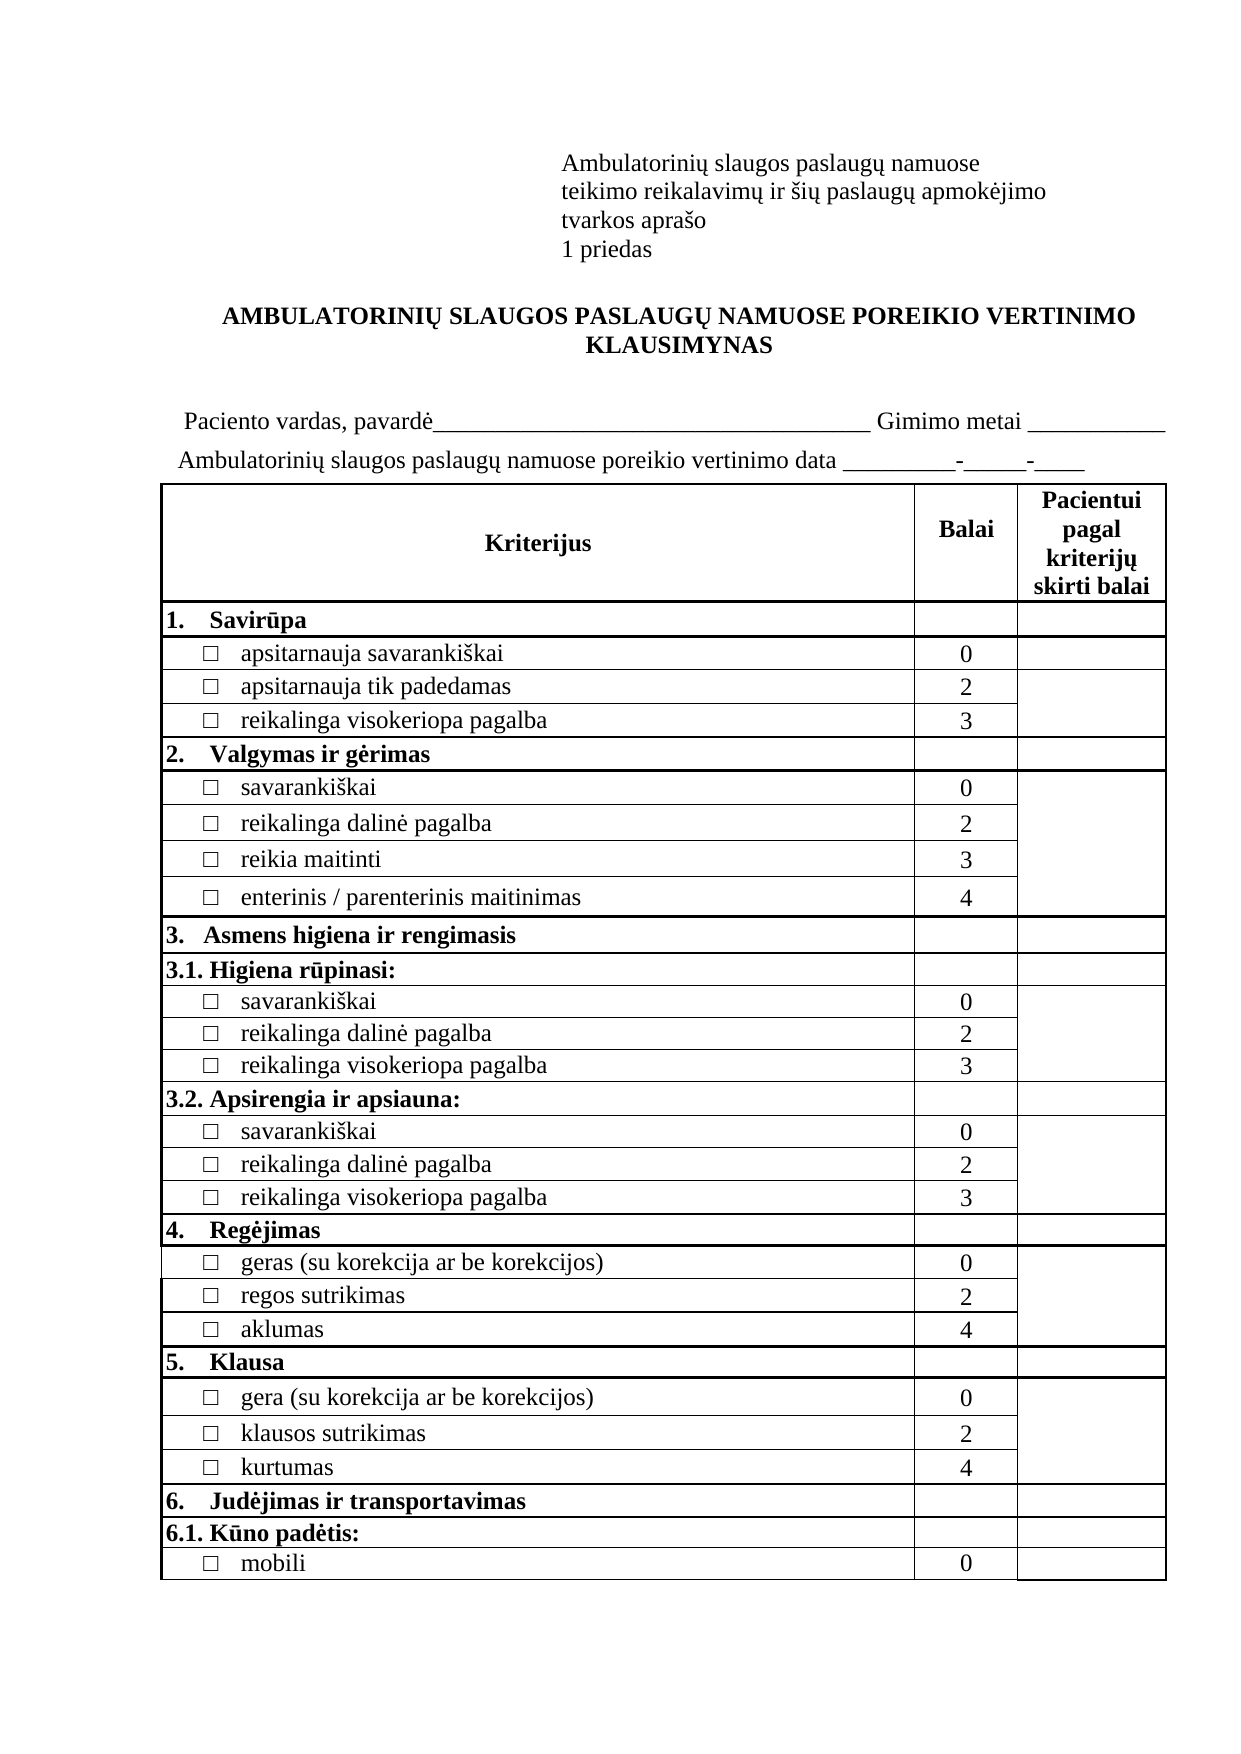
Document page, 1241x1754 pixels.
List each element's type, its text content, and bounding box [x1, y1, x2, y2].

table_cell 0 [915, 772, 1017, 804]
table_cell [1018, 603, 1165, 635]
table_cell [915, 1348, 1017, 1376]
table_cell 2 [915, 670, 1017, 703]
table_cell □ kurtumas [163, 1450, 914, 1483]
table_cell 2. Valgymas ir gėrimas [163, 738, 914, 768]
table_cell [915, 738, 1017, 768]
table_cell □ reikia maitinti [163, 841, 914, 876]
table_cell [1018, 1247, 1165, 1345]
table_cell □ apsitarnauja savarankiškai [163, 638, 914, 669]
table_header Pacientui pagal kriterijų skirti balai [1018, 485, 1165, 600]
table_cell 4 [915, 1450, 1017, 1483]
table_cell □ regos sutrikimas [163, 1279, 914, 1311]
table_cell [1018, 772, 1165, 915]
table_cell 2 [915, 1018, 1017, 1049]
text tvarkos aprašo [177, 205, 1181, 234]
text 1 priedas [177, 234, 1181, 263]
text AMBULATORINIŲ SLAUGOS PASLAUGŲ NAMUOSE POREIKIO VERTINIMO KLAUSIMYNAS [177, 301, 1181, 358]
table_cell 3 [915, 841, 1017, 876]
table_cell 0 [915, 1116, 1017, 1147]
table_cell □ apsitarnauja tik padedamas [163, 670, 914, 703]
table_cell 3. Asmens higiena ir rengimasis [163, 918, 914, 952]
table_cell [1018, 918, 1165, 952]
table_cell [1018, 1485, 1165, 1516]
text teikimo reikalavimų ir šių paslaugų apmokėjimo [177, 176, 1181, 205]
table_header Balai [915, 485, 1017, 600]
table_cell □ savarankiškai [163, 772, 914, 804]
table_cell 3.2. Apsirengia ir apsiauna: [163, 1082, 914, 1115]
table_cell [1018, 1348, 1165, 1376]
table_cell [1018, 1116, 1165, 1213]
table_cell [915, 1518, 1017, 1547]
table_cell 3.1. Higiena rūpinasi: [163, 954, 914, 985]
table_cell 4 [915, 877, 1017, 915]
table_cell [1018, 1215, 1165, 1243]
table_cell [1018, 986, 1165, 1081]
table_cell □ savarankiškai [163, 1116, 914, 1147]
table_cell [1018, 1518, 1165, 1547]
table_cell □ reikalinga dalinė pagalba [163, 1018, 914, 1049]
table_cell □ aklumas [163, 1313, 914, 1345]
table_cell □ mobili [163, 1548, 914, 1579]
table_cell 3 [915, 1181, 1017, 1213]
table_cell 3 [915, 1050, 1017, 1081]
table_cell 0 [915, 1247, 1017, 1277]
table_cell □ savarankiškai [163, 986, 914, 1017]
table_cell 4. Regėjimas [163, 1215, 914, 1243]
table_cell 0 [915, 986, 1017, 1017]
table_cell 2 [915, 805, 1017, 840]
text Paciento vardas, pavardė___________________________________ Gimimo metai ___________ [177, 406, 1181, 435]
table_cell 1. Savirūpa [163, 603, 914, 635]
table_cell [1018, 954, 1165, 985]
table_cell 2 [915, 1279, 1017, 1311]
table_cell 2 [915, 1148, 1017, 1180]
table_cell □ reikalinga dalinė pagalba [163, 805, 914, 840]
table_cell □ reikalinga visokeriopa pagalba [163, 1181, 914, 1213]
table_cell [1018, 1548, 1165, 1579]
table_header Kriterijus [163, 485, 914, 600]
table_cell [1018, 1082, 1165, 1115]
table_cell 2 [915, 1416, 1017, 1449]
table_cell [915, 918, 1017, 952]
table_cell 0 [915, 638, 1017, 669]
table_cell □ klausos sutrikimas [163, 1416, 914, 1449]
table_cell [915, 954, 1017, 985]
table_cell [915, 603, 1017, 635]
table_cell [1018, 738, 1165, 768]
table_cell [915, 1082, 1017, 1115]
table_cell □ gera (su korekcija ar be korekcijos) [163, 1379, 914, 1415]
table_cell 6.1. Kūno padėtis: [163, 1518, 914, 1547]
table_cell 5. Klausa [163, 1348, 914, 1376]
table_cell 3 [915, 704, 1017, 736]
text Ambulatorinių slaugos paslaugų namuose poreikio vertinimo data _________-_____-____ [177, 445, 1181, 473]
table_cell [1018, 638, 1165, 669]
table_cell □ enterinis / parenterinis maitinimas [163, 877, 914, 915]
table_cell 0 [915, 1548, 1017, 1579]
table_cell 0 [915, 1379, 1017, 1415]
table_cell 4 [915, 1313, 1017, 1345]
table_cell □ reikalinga visokeriopa pagalba [163, 704, 914, 736]
text Ambulatorinių slaugos paslaugų namuose [177, 148, 1181, 176]
table_cell 6. Judėjimas ir transportavimas [163, 1485, 914, 1516]
table_cell [1018, 1379, 1165, 1483]
table_cell □ geras (su korekcija ar be korekcijos) [162, 1247, 914, 1277]
table_cell [915, 1485, 1017, 1516]
table_cell □ reikalinga dalinė pagalba [163, 1148, 914, 1180]
table_cell □ reikalinga visokeriopa pagalba [163, 1050, 914, 1081]
table_cell [915, 1215, 1017, 1243]
table_cell [1018, 670, 1165, 736]
